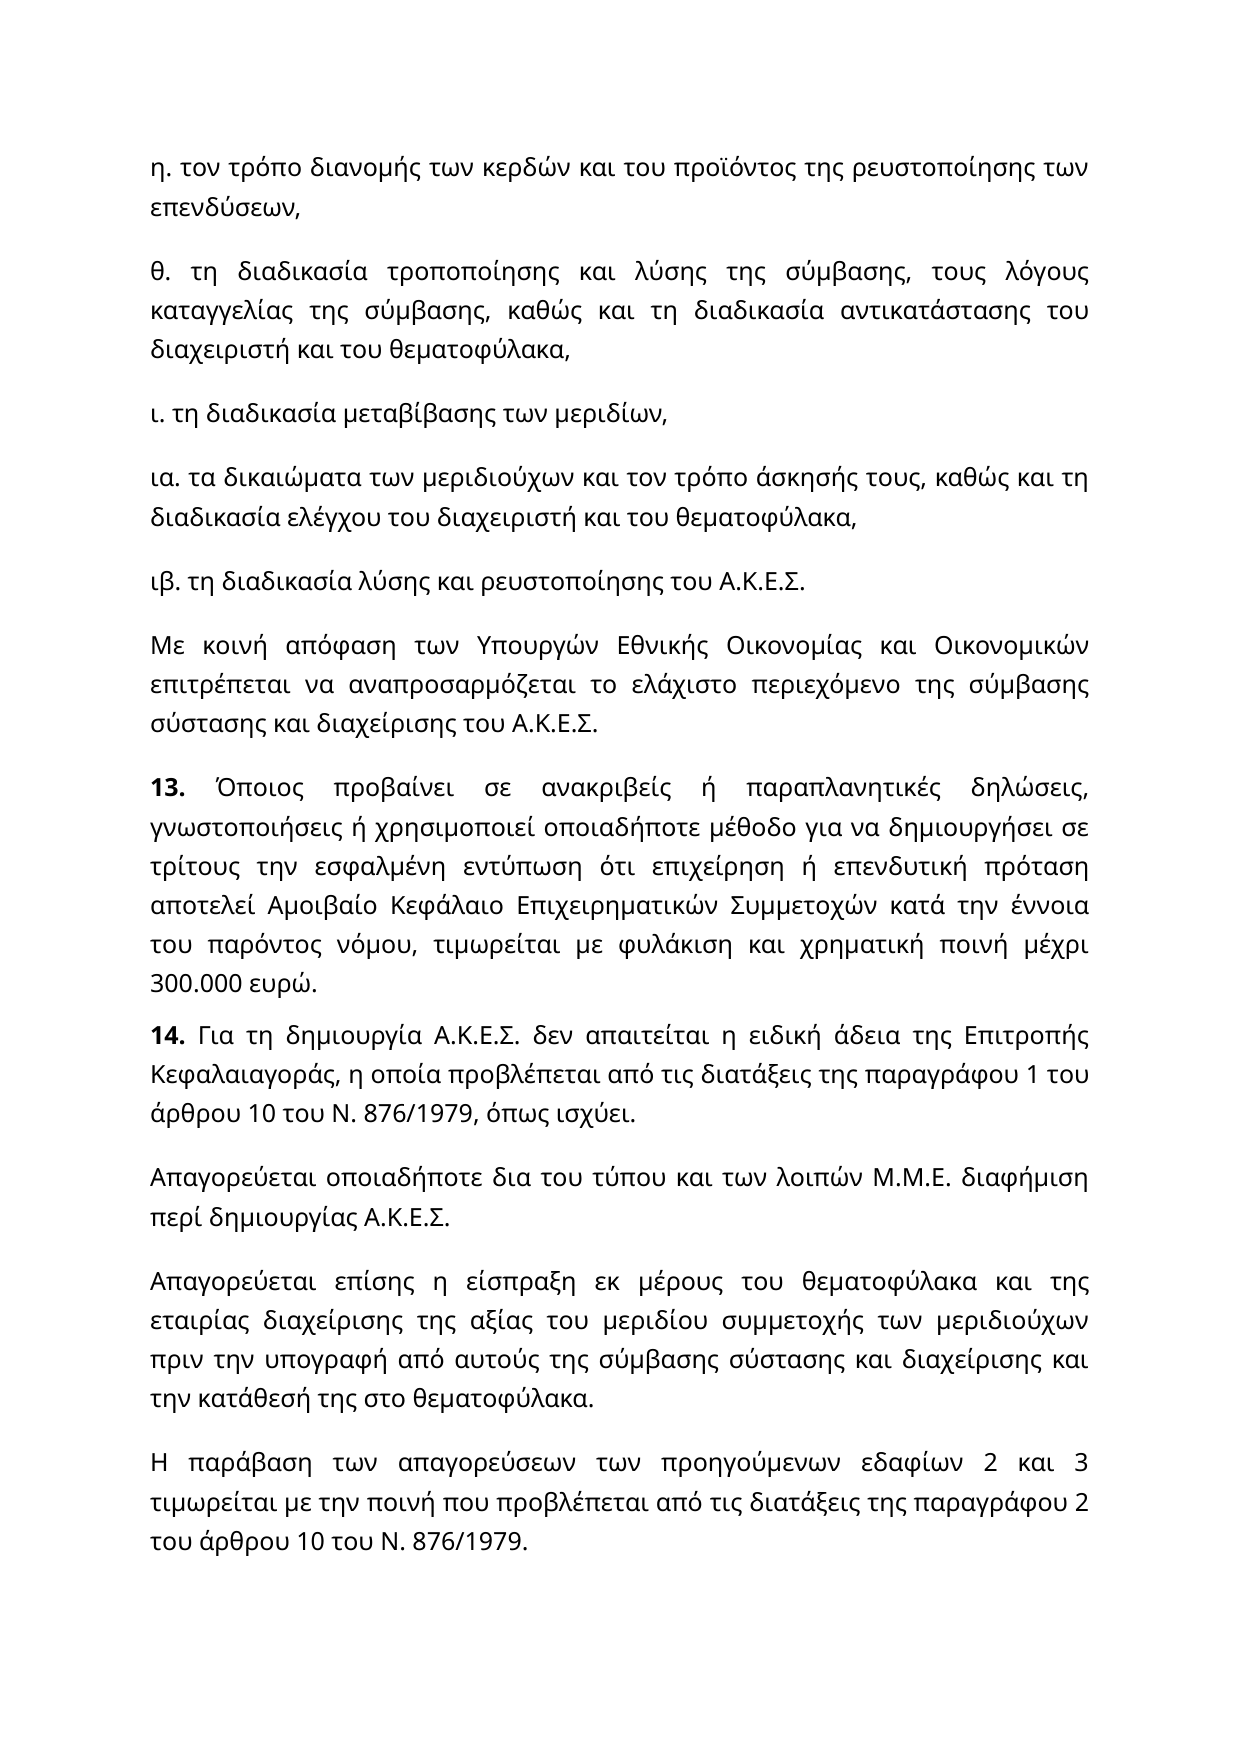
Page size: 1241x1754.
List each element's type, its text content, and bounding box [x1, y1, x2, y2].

text Απαγορεύεται επίσης η είσπραξη εκ μέρους του θεματοφύλακα και της εταιρίας διαχείρισης της αξίας του μεριδίου συμμετοχής των μεριδιούχων πριν την υπογραφή από αυτούς της σύμβασης σύστασης και διαχείρισης και την κατάθεσή της στο θεματοφύλακα. [150, 1263, 1090, 1415]
text Απαγορεύεται οποιαδήποτε δια του τύπου και των λοιπών Μ.Μ.Ε. διαφήμιση περί δημιουργίας Α.Κ.Ε.Σ. [150, 1160, 1090, 1233]
text θ. τη διαδικασία τροποποίησης και λύσης της σύμβασης, τους λόγους καταγγελίας της σύμβασης, καθώς και τη διαδικασία αντικατάστασης του διαχειριστή και του θεματοφύλακα, [150, 253, 1090, 366]
text η. τον τρόπο διανομής των κερδών και του προϊόντος της ρευστοποίησης των επενδύσεων, [150, 150, 1090, 223]
text Με κοινή απόφαση των Υπουργών Εθνικής Οικονομίας και Οικονομικών επιτρέπεται να αναπροσαρμόζεται το ελάχιστο περιεχόμενο της σύμβασης σύστασης και διαχείρισης του Α.Κ.Ε.Σ. [150, 627, 1090, 740]
text Η παράβαση των απαγορεύσεων των προηγούμενων εδαφίων 2 και 3 τιμωρείται με την ποινή που προβλέπεται από τις διατάξεις της παραγράφου 2 του άρθρου 10 του Ν. 876/1979. [150, 1445, 1090, 1557]
text 13. Όποιος προβαίνει σε ανακριβείς ή παραπλανητικές δηλώσεις, γνωστοποιήσεις ή χρησιμοποιεί οποιαδήποτε μέθοδο για να δημιουργήσει σε τρίτους την εσφαλμένη εντύπωση ότι επιχείρηση ή επενδυτική πρόταση αποτελεί Αμοιβαίο Κεφάλαιο Επιχειρηματικών Συμμετοχών κατά την έννοια του παρόντος νόμου, τιμωρείται με φυλάκιση και χρηματική ποινή μέχρι 300.000 ευρώ. [150, 770, 1090, 1000]
text ιβ. τη διαδικασία λύσης και ρευστοποίησης του Α.Κ.Ε.Σ. [150, 563, 1090, 597]
text 14. Για τη δημιουργία Α.Κ.Ε.Σ. δεν απαιτείται η ειδική άδεια της Επιτροπής Κεφαλαιαγοράς, η οποία προβλέπεται από τις διατάξεις της παραγράφου 1 του άρθρου 10 του Ν. 876/1979, όπως ισχύει. [150, 1017, 1090, 1130]
text ια. τα δικαιώματα των μεριδιούχων και τον τρόπο άσκησής τους, καθώς και τη διαδικασία ελέγχου του διαχειριστή και του θεματοφύλακα, [150, 460, 1090, 533]
text ι. τη διαδικασία μεταβίβασης των μεριδίων, [150, 396, 1090, 430]
